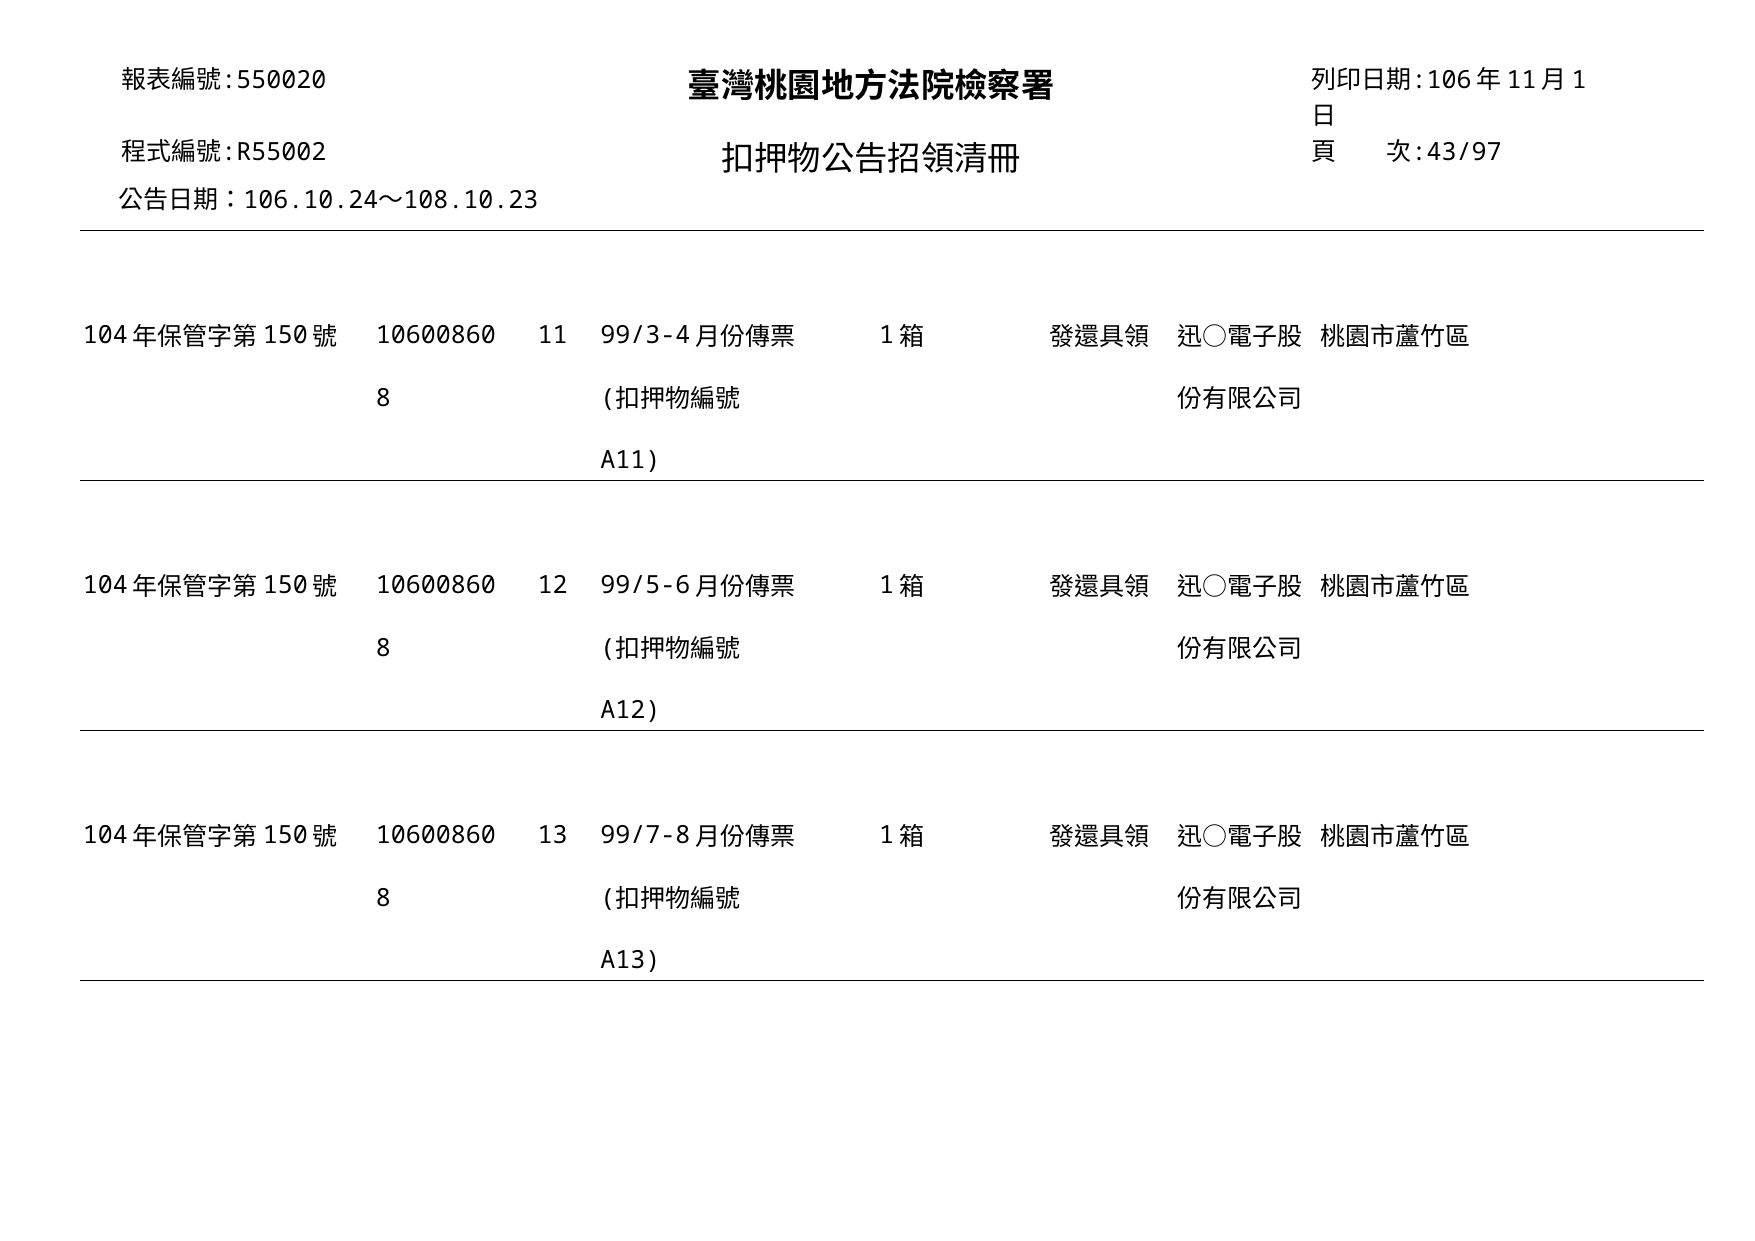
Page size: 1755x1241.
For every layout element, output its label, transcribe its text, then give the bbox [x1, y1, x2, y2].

table_cell 104年保管字第150號 [80, 481, 373, 730]
table_cell [927, 231, 1046, 480]
table_cell 104年保管字第150號 [80, 731, 373, 980]
table_cell [927, 731, 1046, 980]
table_cell 104年保管字第150號 [80, 231, 373, 480]
table_cell 1箱 [808, 731, 927, 980]
table_cell 迅○電子股份有限公司 [1175, 481, 1317, 730]
table_cell 106008608 [373, 731, 507, 980]
table_cell 1箱 [808, 481, 927, 730]
table_cell 13 [507, 731, 597, 980]
table_cell [1575, 231, 1704, 480]
table_cell 12 [507, 481, 597, 730]
table_cell [927, 481, 1046, 730]
table_cell 發還具領 [1046, 731, 1175, 980]
table_cell 106008608 [373, 231, 507, 480]
table_cell 發還具領 [1046, 231, 1175, 480]
table_cell 99/7-8月份傳票(扣押物編號A13) [597, 731, 807, 980]
table_cell 1箱 [808, 231, 927, 480]
table_cell 桃園市蘆竹區 [1317, 231, 1575, 480]
table_cell 106008608 [373, 481, 507, 730]
table_cell 99/5-6月份傳票(扣押物編號A12) [597, 481, 807, 730]
table_cell 迅○電子股份有限公司 [1175, 731, 1317, 980]
table_cell 99/3-4月份傳票(扣押物編號A11) [597, 231, 807, 480]
table_cell 迅○電子股份有限公司 [1175, 231, 1317, 480]
table_cell 桃園市蘆竹區 [1317, 481, 1575, 730]
table_cell 發還具領 [1046, 481, 1175, 730]
table_cell [1575, 481, 1704, 730]
table_cell [1575, 731, 1704, 980]
table_cell 桃園市蘆竹區 [1317, 731, 1575, 980]
table_cell 11 [507, 231, 597, 480]
